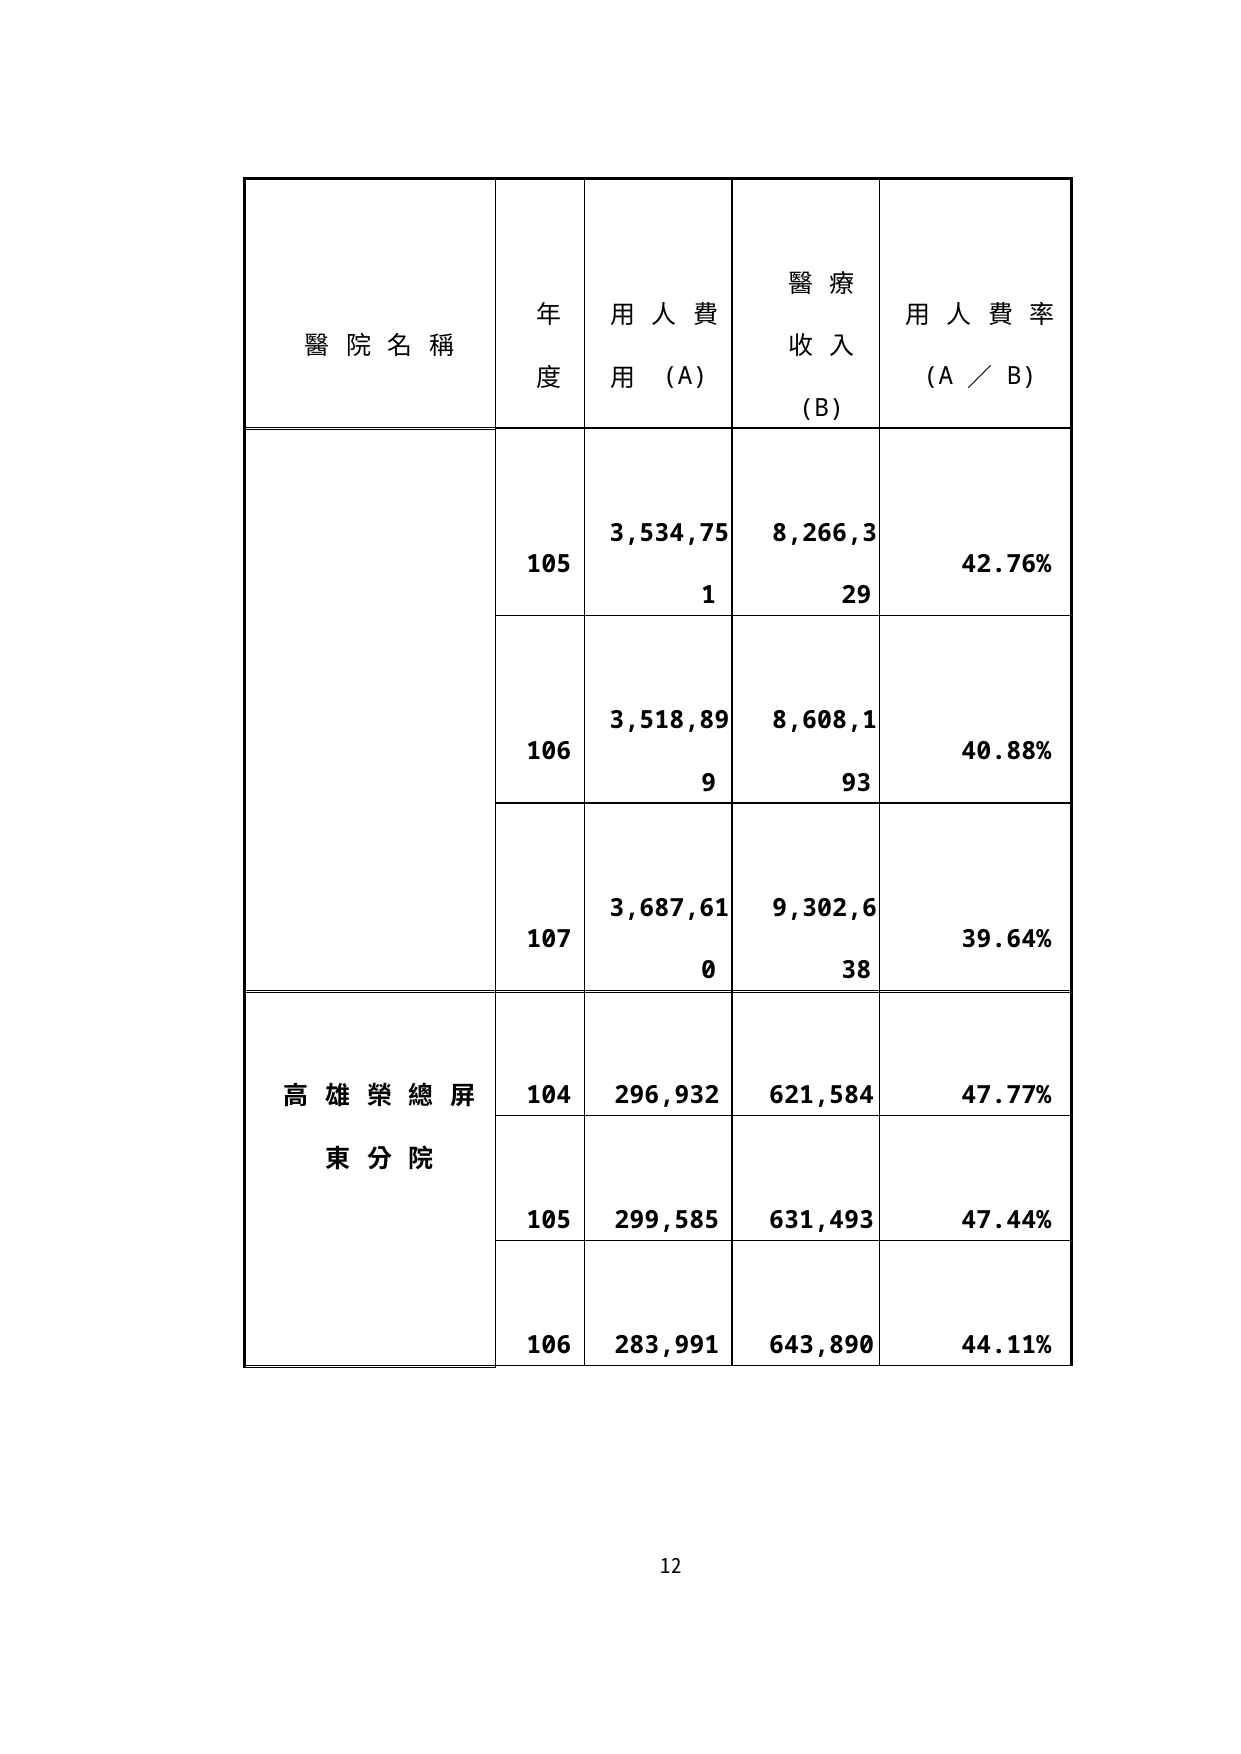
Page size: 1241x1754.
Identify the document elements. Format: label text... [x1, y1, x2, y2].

table_cell 621,584 [733, 993, 879, 1115]
table_header 年度 [496, 180, 584, 427]
table_cell 高雄榮總屏東分院 [246, 993, 495, 1365]
table_cell 106 [496, 1241, 584, 1365]
table_cell 42.76% [880, 429, 1070, 615]
table_header 用人費用(A) [585, 180, 731, 427]
table_cell 39.64% [880, 804, 1070, 990]
table_cell [246, 430, 495, 990]
table_cell 47.44% [880, 1116, 1070, 1240]
table_cell 105 [496, 429, 584, 615]
table_cell 643,890 [733, 1241, 879, 1365]
table_cell 8,608,193 [733, 616, 879, 802]
table_cell 631,493 [733, 1116, 879, 1240]
table_cell 47.77% [880, 993, 1070, 1115]
table_cell 3,534,751 [585, 429, 731, 615]
table_cell 106 [496, 616, 584, 802]
table_cell 105 [496, 1116, 584, 1240]
table_header 醫療收入(B) [733, 180, 879, 427]
table_cell 104 [496, 993, 584, 1115]
table_header 用人費率(A／B) [880, 180, 1070, 427]
table_cell 40.88% [880, 616, 1070, 802]
table_cell 296,932 [585, 993, 731, 1115]
table_header 醫院名稱 [246, 180, 495, 427]
table_cell 107 [496, 804, 584, 990]
table_cell 299,585 [585, 1116, 731, 1240]
table_cell 44.11% [880, 1241, 1070, 1365]
table_cell 9,302,638 [733, 804, 879, 990]
table_cell 3,687,610 [585, 804, 731, 990]
table_cell 8,266,329 [733, 429, 879, 615]
table_cell 3,518,899 [585, 616, 731, 802]
table_cell 283,991 [585, 1241, 731, 1365]
